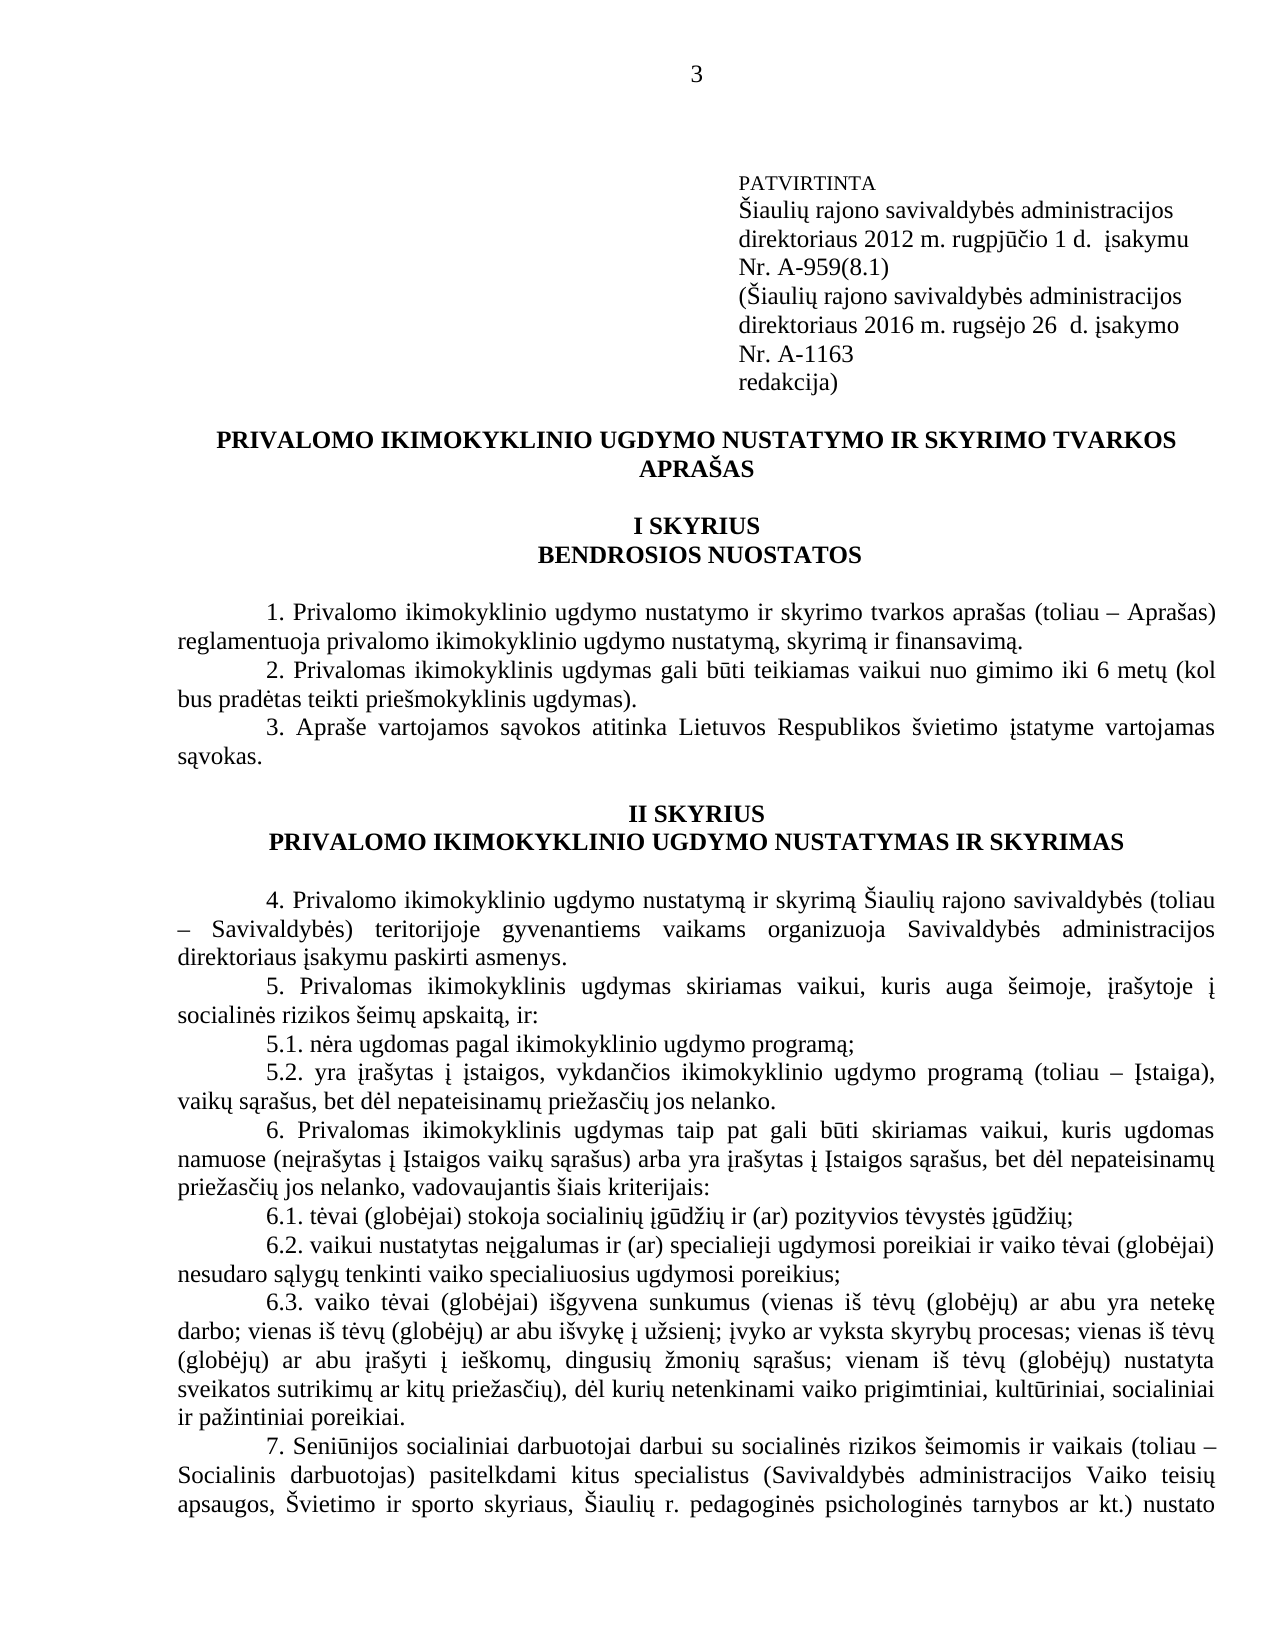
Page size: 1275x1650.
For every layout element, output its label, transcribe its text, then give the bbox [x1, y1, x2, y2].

text 5. Privalomas ikimokyklinis ugdymas skiriamas vaikui, kuris auga šeimoje, įrašytoje į socialinės rizikos šeimų apskaitą, ir: [177, 971, 1216, 1029]
text PATVIRTINTA [738, 171, 1216, 195]
text II SKYRIUS [177, 799, 1216, 827]
text 4. Privalomo ikimokyklinio ugdymo nustatymą ir skyrimą Šiaulių rajono savivaldybės (toliau – Savivaldybės) teritorijoje gyvenantiems vaikams organizuoja Savivaldybės administracijos direktoriaus įsakymu paskirti asmenys. [177, 885, 1216, 971]
text 5.2. yra įrašytas į įstaigos, vykdančios ikimokyklinio ugdymo programą (toliau – Įstaiga), vaikų sąrašus, bet dėl nepateisinamų priežasčių jos nelanko. [177, 1057, 1216, 1115]
text 2. Privalomas ikimokyklinis ugdymas gali būti teikiamas vaikui nuo gimimo iki 6 metų (kol bus pradėtas teikti priešmokyklinis ugdymas). [177, 655, 1216, 712]
text 6.2. vaikui nustatytas neįgalumas ir (ar) specialieji ugdymosi poreikiai ir vaiko tėvai (globėjai) nesudaro sąlygų tenkinti vaiko specialiuosius ugdymosi poreikius; [177, 1230, 1216, 1287]
text (Šiaulių rajono savivaldybės administracijos direktoriaus 2016 m. rugsėjo 26 d. įsakymo Nr. A-1163 [738, 281, 1216, 367]
text 5.1. nėra ugdomas pagal ikimokyklinio ugdymo programą; [177, 1029, 1216, 1057]
text 6. Privalomas ikimokyklinis ugdymas taip pat gali būti skiriamas vaikui, kuris ugdomas namuose (neįrašytas į Įstaigos vaikų sąrašus) arba yra įrašytas į Įstaigos sąrašus, bet dėl nepateisinamų priežasčių jos nelanko, vadovaujantis šiais kriterijais: [177, 1115, 1216, 1201]
text 3. Apraše vartojamos sąvokos atitinka Lietuvos Respublikos švietimo įstatyme vartojamas sąvokas. [177, 712, 1216, 770]
text 6.3. vaiko tėvai (globėjai) išgyvena sunkumus (vienas iš tėvų (globėjų) ar abu yra netekę darbo; vienas iš tėvų (globėjų) ar abu išvykę į užsienį; įvyko ar vyksta skyrybų procesas; vienas iš tėvų (globėjų) ar abu įrašyti į ieškomų, dingusių žmonių sąrašus; vienam iš tėvų (globėjų) nustatyta sveikatos sutrikimų ar kitų priežasčių), dėl kurių netenkinami vaiko prigimtiniai, kultūriniai, socialiniai ir pažintiniai poreikiai. [177, 1287, 1216, 1431]
text 1. Privalomo ikimokyklinio ugdymo nustatymo ir skyrimo tvarkos aprašas (toliau – Aprašas) reglamentuoja privalomo ikimokyklinio ugdymo nustatymą, skyrimą ir finansavimą. [177, 597, 1216, 655]
text Šiaulių rajono savivaldybės administracijos direktoriaus 2012 m. rugpjūčio 1 d. įsakymu Nr. A-959(8.1) [738, 195, 1216, 281]
text BENDROSIOS NUOSTATOS [177, 540, 1216, 569]
text redakcija) [738, 367, 1216, 396]
text PRIVALOMO IKIMOKYKLINIO UGDYMO NUSTATYMO IR SKYRIMO TVARKOS APRAŠAS [177, 425, 1216, 482]
text I SKYRIUS [177, 511, 1216, 540]
text 6.1. tėvai (globėjai) stokoja socialinių įgūdžių ir (ar) pozityvios tėvystės įgūdžių; [177, 1201, 1216, 1230]
text PRIVALOMO IKIMOKYKLINIO UGDYMO NUSTATYMAS IR SKYRIMAS [177, 827, 1216, 856]
text 7. Seniūnijos socialiniai darbuotojai darbui su socialinės rizikos šeimomis ir vaikais (toliau – Socialinis darbuotojas) pasitelkdami kitus specialistus (Savivaldybės administracijos Vaiko teisių apsaugos, Švietimo ir sporto skyriaus, Šiaulių r. pedagoginės psichologinės tarnybos ar kt.) nustato [177, 1431, 1216, 1517]
